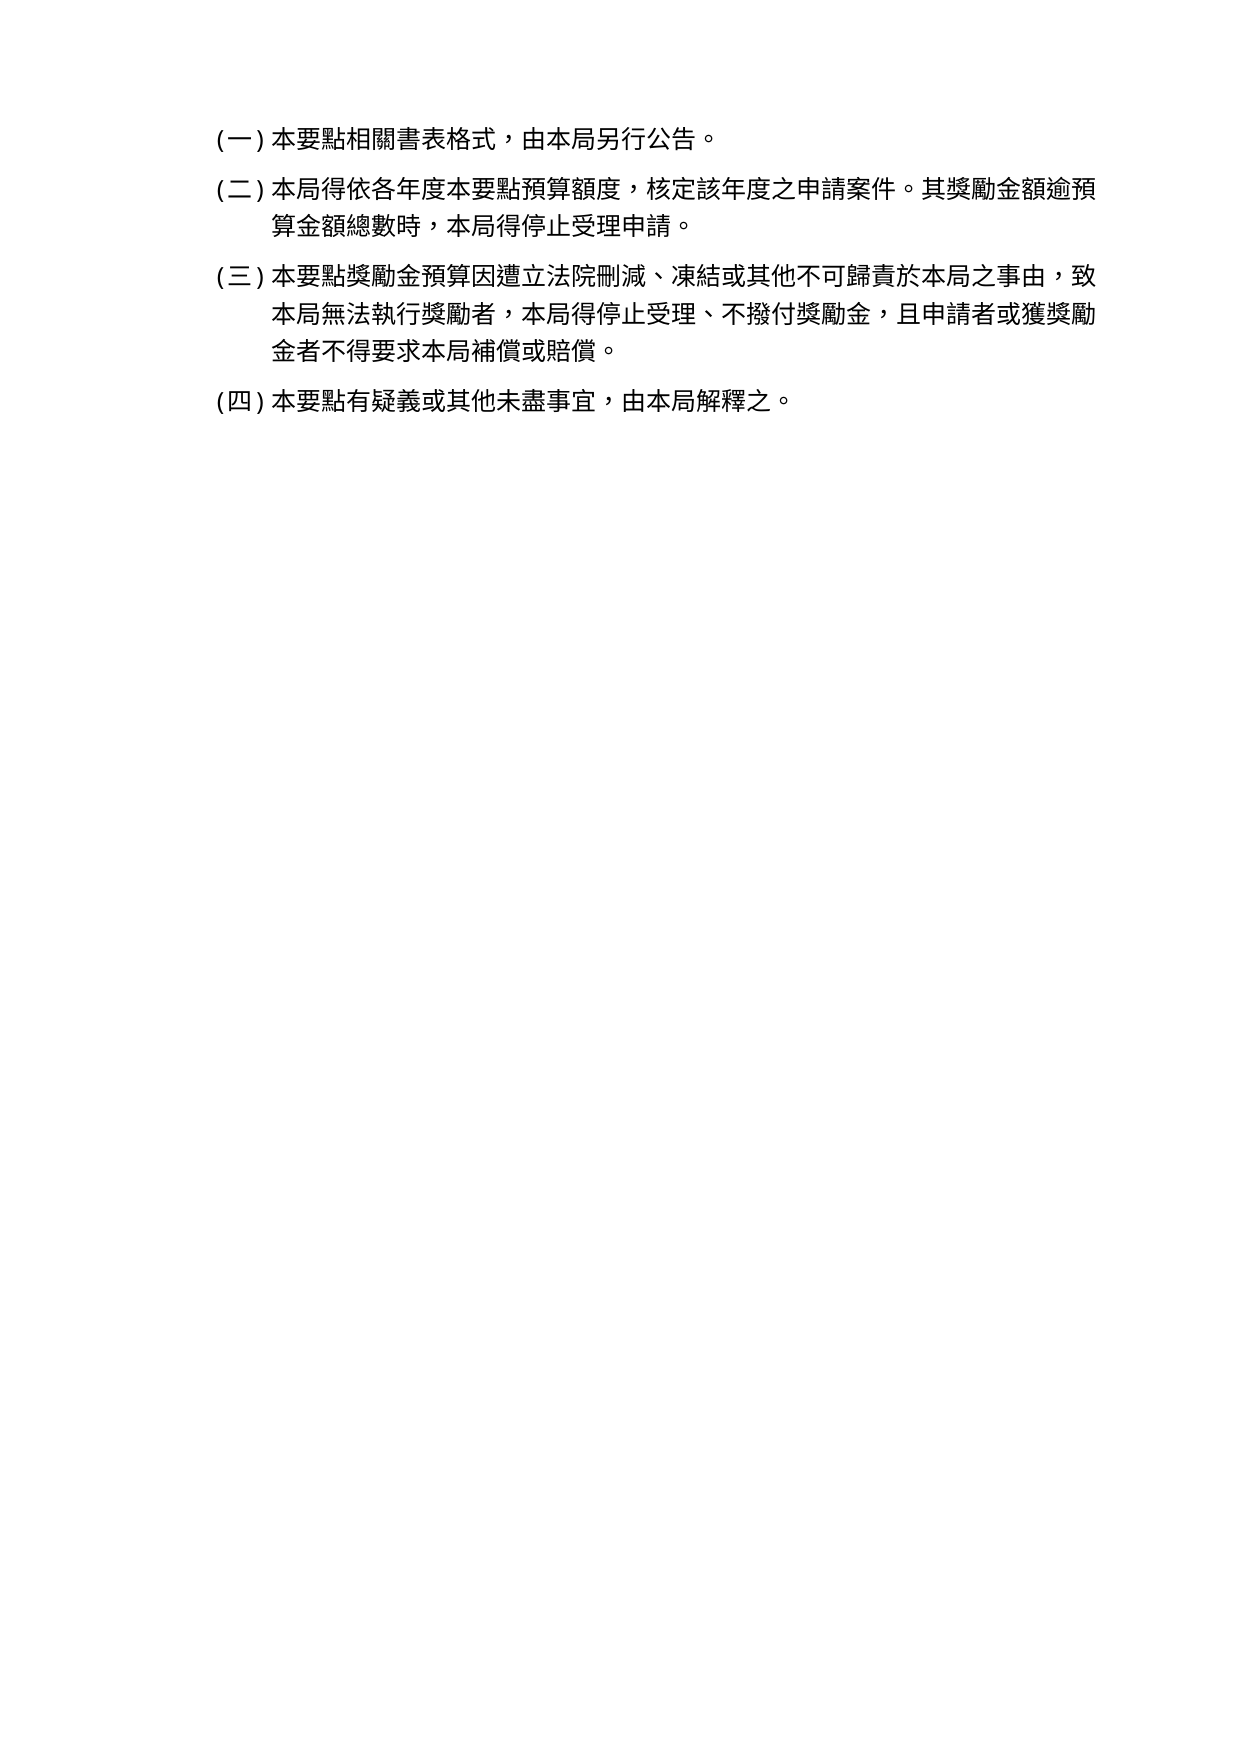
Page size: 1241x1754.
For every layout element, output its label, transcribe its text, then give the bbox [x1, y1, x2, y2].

list 本要點獎勵金預算因遭立法院刪減、凍結或其他不可歸責於本局之事由，致本局無法執行獎勵者，本局得停止受理、不撥付獎勵金，且申請者或獲獎勵金者不得要求本局補償或賠償。 [213, 256, 1110, 368]
list 本局得依各年度本要點預算額度，核定該年度之申請案件。其獎勵金額逾預算金額總數時，本局得停止受理申請。 [213, 168, 1110, 243]
list 本要點有疑義或其他未盡事宜，由本局解釋之。 [213, 381, 1110, 418]
list 本要點相關書表格式，由本局另行公告。 [213, 118, 1110, 156]
